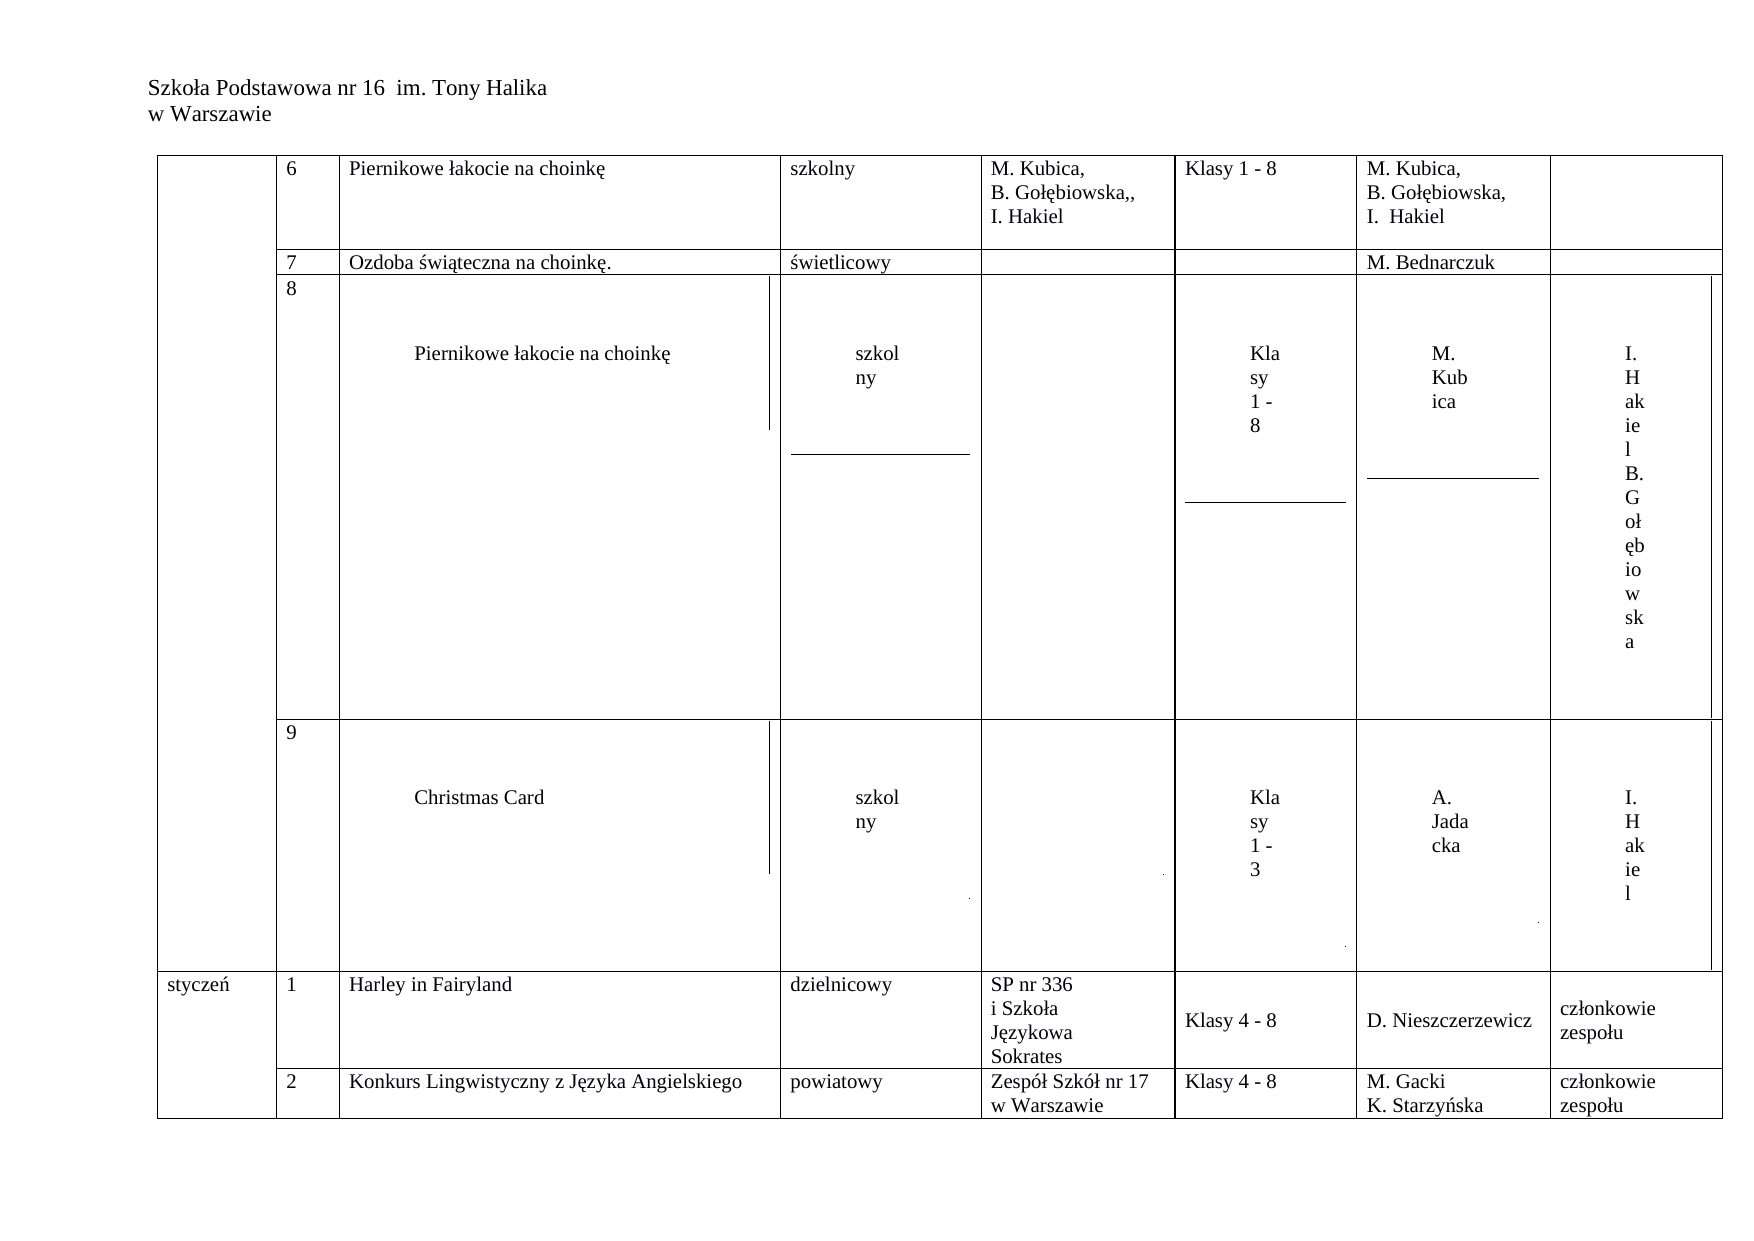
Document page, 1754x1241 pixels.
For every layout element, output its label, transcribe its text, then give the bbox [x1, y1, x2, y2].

table_cell M. Gacki K. Starzyńska [1357, 1069, 1550, 1117]
table_cell I. Hakiel [1561, 721, 1710, 970]
table_cell Zespół Szkół nr 17 w Warszawie [982, 1069, 1174, 1117]
table_cell A. Jadacka [1357, 720, 1550, 971]
table_cell szkolny [781, 156, 981, 249]
table_cell powiatowy [781, 1069, 981, 1117]
table_cell 6 [277, 156, 339, 249]
table_cell Piernikowe łakocie na choinkę [340, 156, 780, 249]
table_cell [982, 250, 1174, 274]
table_cell M. Kubica, B. Gołębiowska, I. Hakiel [1357, 156, 1550, 249]
table_cell [1551, 275, 1560, 719]
table_cell [1711, 275, 1722, 719]
table_cell członkowie zespołu [1551, 972, 1722, 1068]
table_cell [1551, 156, 1722, 249]
table_cell świetlicowy [781, 250, 981, 274]
table_cell Ozdoba świąteczna na choinkę. [340, 250, 780, 274]
table_cell Klasy 4 - 8 [1176, 1069, 1356, 1117]
table_cell 7 [277, 250, 339, 274]
table_cell szkolny [781, 275, 981, 719]
table_cell 9 [277, 720, 339, 971]
table_cell [1711, 720, 1722, 971]
table_cell [992, 276, 1163, 429]
table_cell [992, 721, 1163, 874]
table_cell Konkurs Lingwistyczny z Języka Angielskiego [340, 1069, 780, 1117]
table_cell [158, 156, 276, 971]
table_cell 2 [277, 1069, 339, 1117]
table_cell członkowie zespołu [1551, 1069, 1722, 1117]
table_cell 1 [277, 972, 339, 1068]
table_cell M. Kubica, B. Gołębiowska,, I. Hakiel [982, 156, 1174, 249]
table_cell 8 [277, 275, 339, 719]
table_cell [982, 275, 1174, 719]
table_cell Harley in Fairyland [340, 972, 780, 1068]
table_cell [1176, 250, 1356, 274]
table_cell [1551, 720, 1560, 971]
table_cell Christmas Card [340, 720, 780, 971]
table_cell D. Nieszczerzewicz [1357, 972, 1550, 1068]
table_cell Klasy 1 - 8 [1176, 156, 1356, 249]
table_cell M. Bednarczuk [1357, 250, 1550, 274]
table_cell Klasy 1 - 3 [1176, 720, 1356, 971]
table_cell [982, 720, 1174, 971]
table_cell dzielnicowy [781, 972, 981, 1068]
table_cell Piernikowe łakocie na choinkę [340, 275, 780, 719]
table_cell I. Hakiel B. Gołębiowska [1561, 276, 1710, 718]
table_cell Klasy 1 - 8 [1176, 275, 1356, 719]
table_cell SP nr 336 i Szkoła Językowa Sokrates [982, 972, 1174, 1068]
table_cell M. Kubica [1357, 275, 1550, 719]
table_cell szkolny [781, 720, 981, 971]
table_cell styczeń [158, 972, 276, 1117]
table_cell Klasy 4 - 8 [1176, 972, 1356, 1068]
table_cell [1551, 250, 1722, 274]
